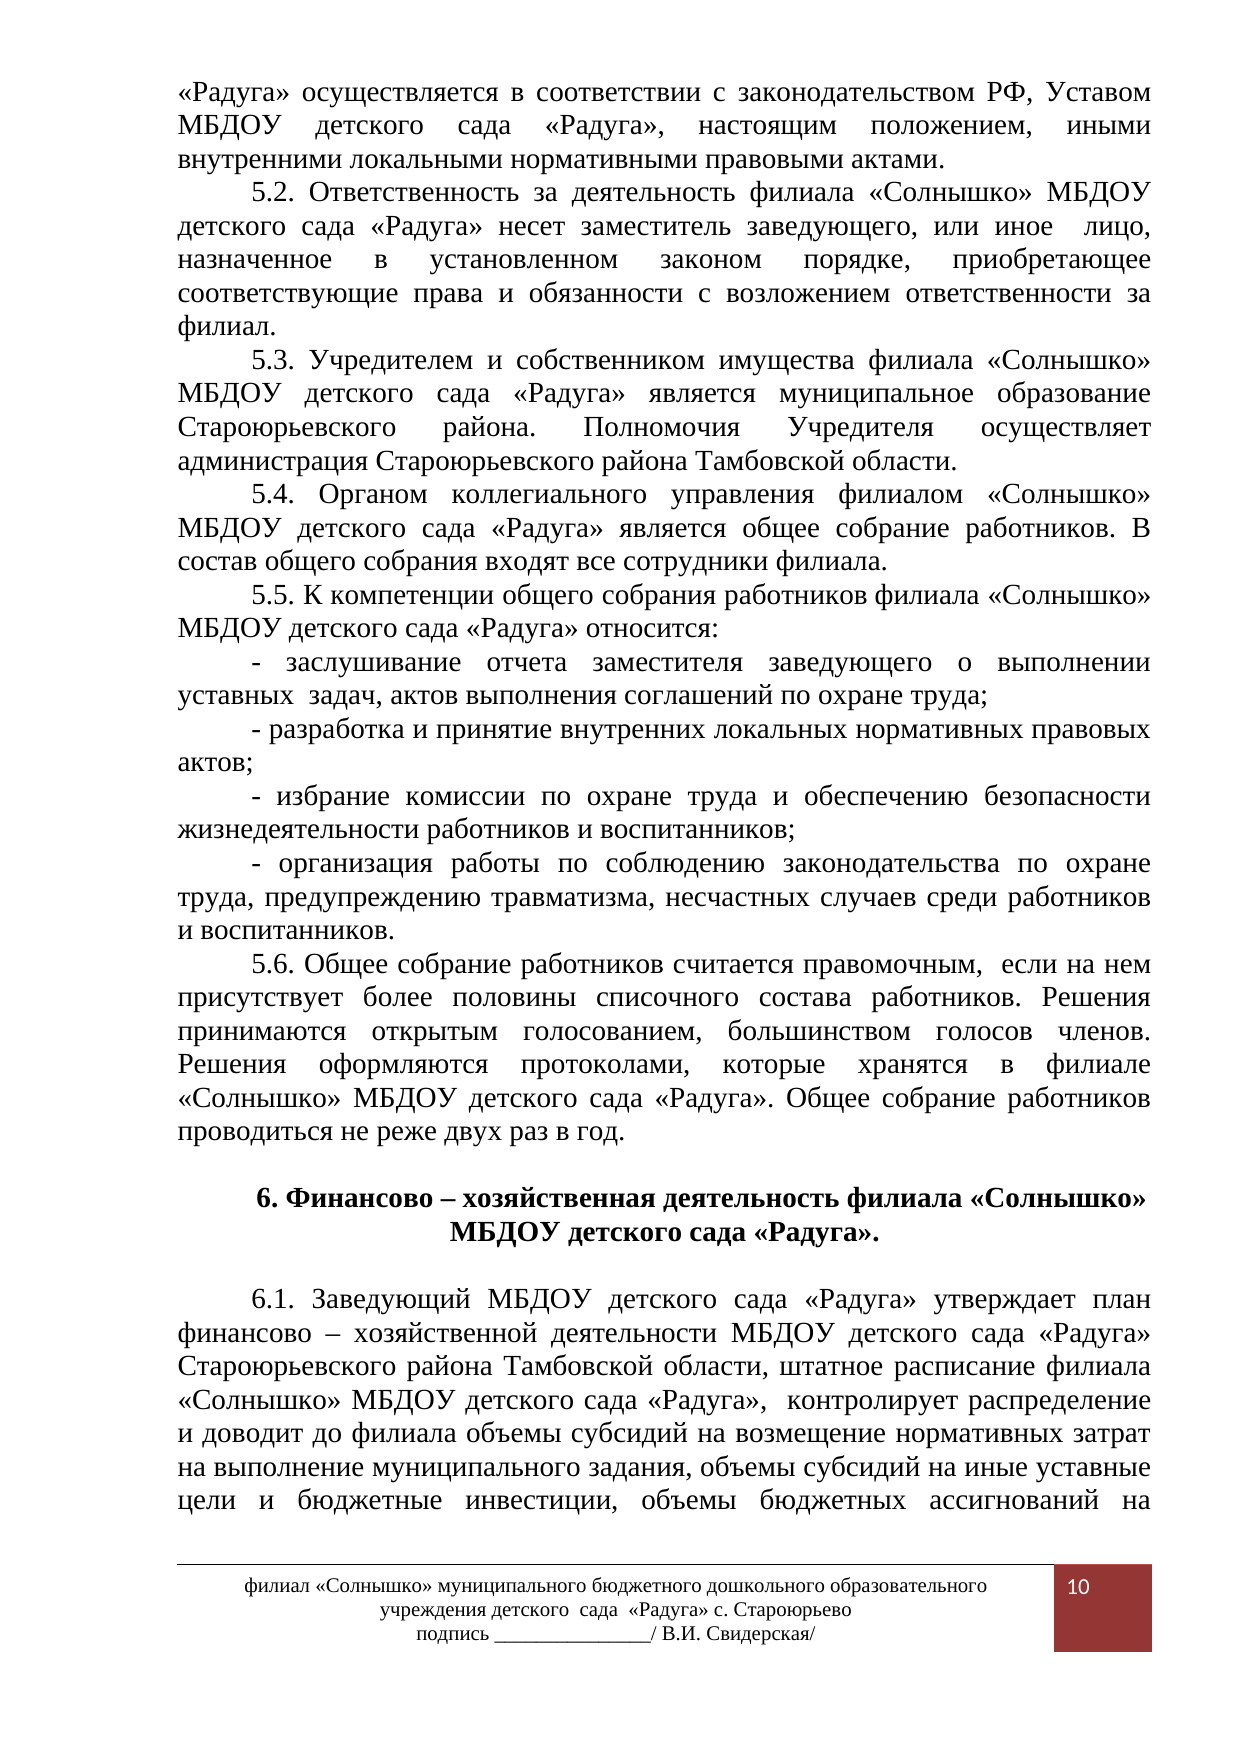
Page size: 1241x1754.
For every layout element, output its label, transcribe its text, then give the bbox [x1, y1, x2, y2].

text 5.4. Органом коллегиального управления филиалом «Солнышко» МБДОУ детского сада «Радуга» является общее собрание работников. В состав общего собрания входят все сотрудники филиала. [177, 476, 1152, 577]
text «Радуга» осуществляется в соответствии с законодательством РФ, Уставом МБДОУ детского сада «Радуга», настоящим положением, иными внутренними локальными нормативными правовыми актами. [177, 74, 1152, 174]
text - разработка и принятие внутренних локальных нормативных правовых актов; [177, 711, 1152, 778]
text - заслушивание отчета заместителя заведующего о выполнении уставных задач, актов выполнения соглашений по охране труда; [177, 644, 1152, 711]
text 5.5. К компетенции общего собрания работников филиала «Солнышко» МБДОУ детского сада «Радуга» относится: [177, 577, 1152, 644]
text - избрание комиссии по охране труда и обеспечению безопасности жизнедеятельности работников и воспитанников; [177, 778, 1152, 845]
text 6.1. Заведующий МБДОУ детского сада «Радуга» утверждает план финансово – хозяйственной деятельности МБДОУ детского сада «Радуга» Староюрьевского района Тамбовской области, штатное расписание филиала «Солнышко» МБДОУ детского сада «Радуга», контролирует распределение и доводит до филиала объемы субсидий на возмещение нормативных затрат на выполнение муниципального задания, объемы субсидий на иные уставные цели и бюджетные инвестиции, объемы бюджетных ассигнований на [177, 1281, 1152, 1516]
text 5.6. Общее собрание работников считается правомочным, если на нем присутствует более половины списочного состава работников. Решения принимаются открытым голосованием, большинством голосов членов. Решения оформляются протоколами, которые хранятся в филиале «Солнышко» МБДОУ детского сада «Радуга». Общее собрание работников проводиться не реже двух раз в год. [177, 946, 1152, 1147]
text 6. Финансово – хозяйственная деятельность филиала «Солнышко» МБДОУ детского сада «Радуга». [177, 1181, 1152, 1248]
text 5.2. Ответственность за деятельность филиала «Солнышко» МБДОУ детского сада «Радуга» несет заместитель заведующего, или иное лицо, назначенное в установленном законом порядке, приобретающее соответствующие права и обязанности с возложением ответственности за филиал. [177, 174, 1152, 342]
text - организация работы по соблюдению законодательства по охране труда, предупреждению травматизма, несчастных случаев среди работников и воспитанников. [177, 845, 1152, 946]
text 5.3. Учредителем и собственником имущества филиала «Солнышко» МБДОУ детского сада «Радуга» является муниципальное образование Староюрьевского района. Полномочия Учредителя осуществляет администрация Староюрьевского района Тамбовской области. [177, 342, 1152, 476]
